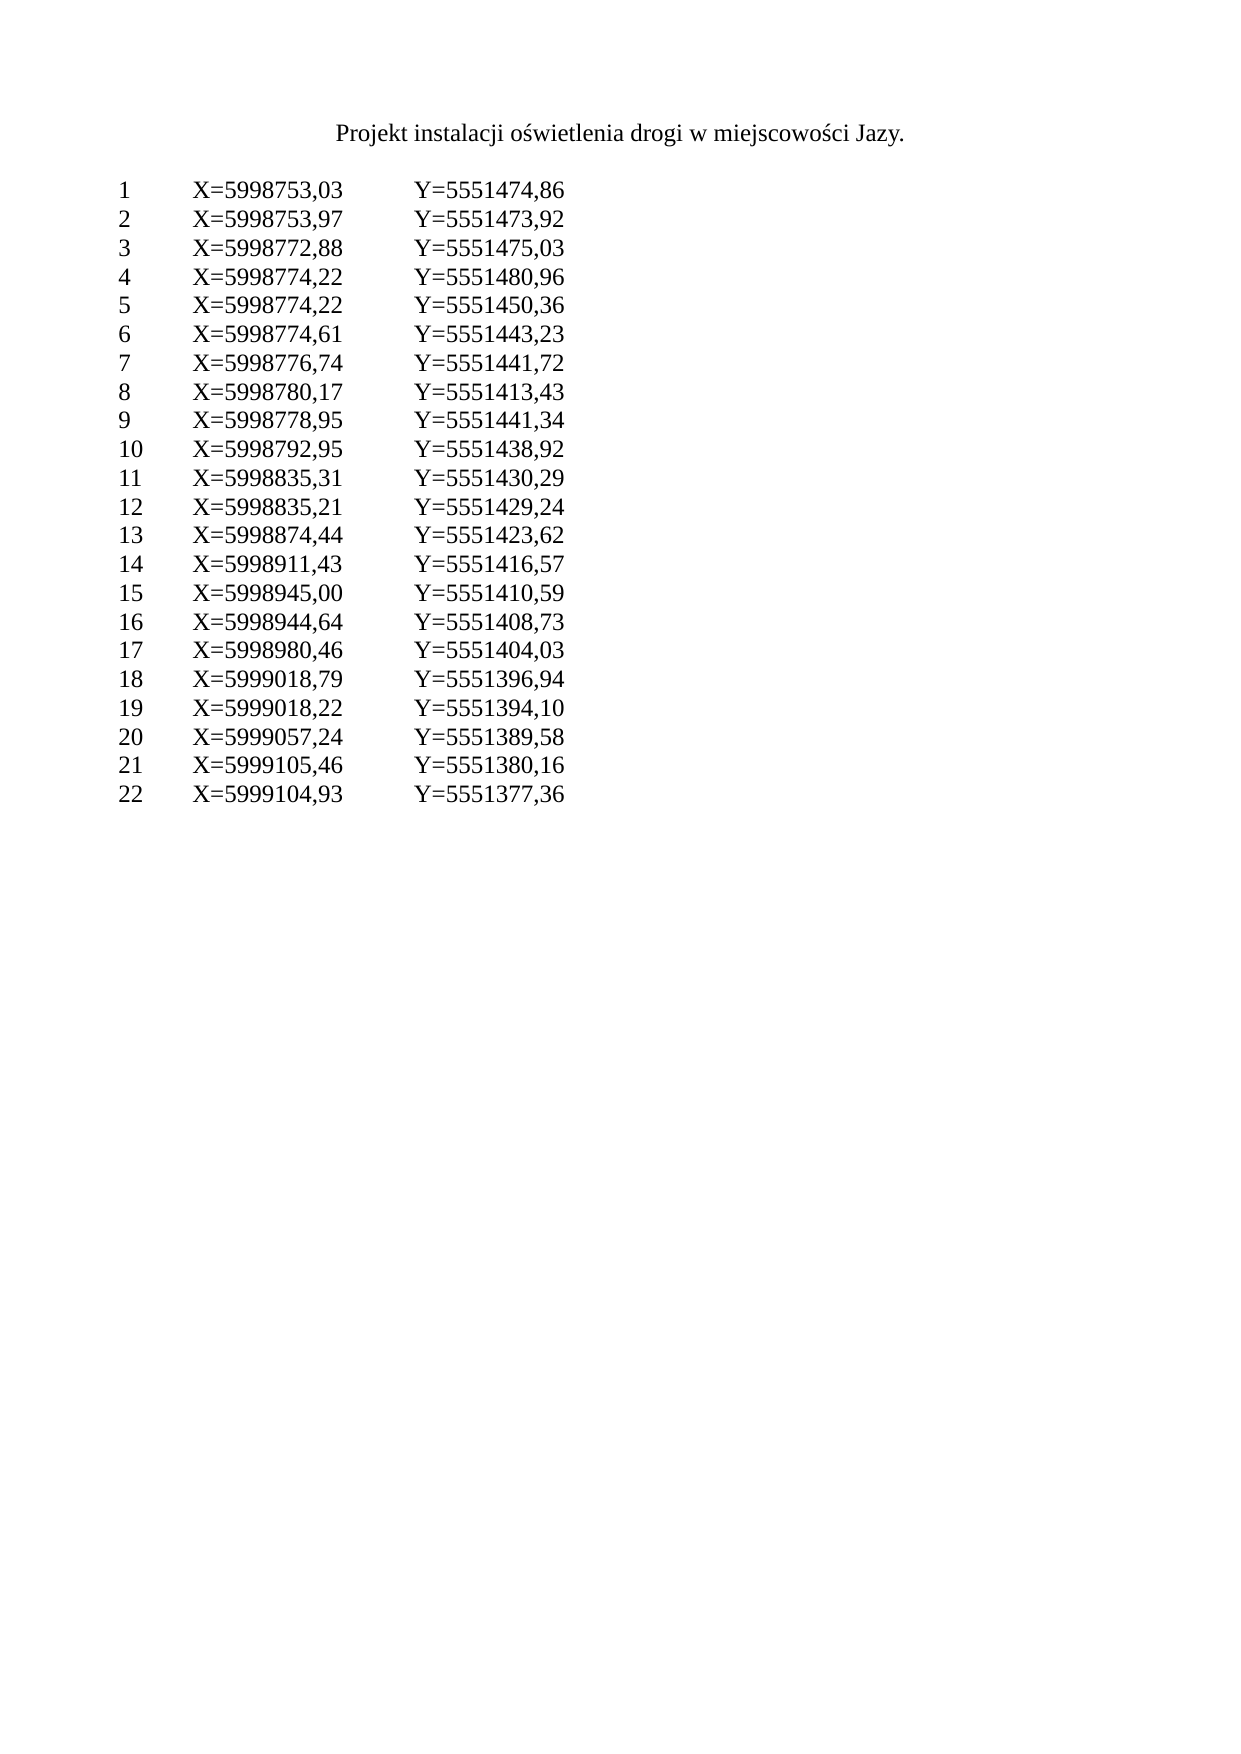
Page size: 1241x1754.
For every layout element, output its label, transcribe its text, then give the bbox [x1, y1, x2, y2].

text 10 X=5998792,95 Y=5551438,92 [118, 434, 1122, 463]
text 11 X=5998835,31 Y=5551430,29 [118, 463, 1122, 492]
text 7 X=5998776,74 Y=5551441,72 [118, 348, 1122, 377]
text 21 X=5999105,46 Y=5551380,16 [118, 751, 1122, 779]
text 6 X=5998774,61 Y=5551443,23 [118, 319, 1122, 348]
text 1 X=5998753,03 Y=5551474,86 [118, 176, 1122, 204]
text 4 X=5998774,22 Y=5551480,96 [118, 262, 1122, 291]
text 9 X=5998778,95 Y=5551441,34 [118, 406, 1122, 434]
text 8 X=5998780,17 Y=5551413,43 [118, 377, 1122, 406]
text 18 X=5999018,79 Y=5551396,94 [118, 664, 1122, 693]
text 13 X=5998874,44 Y=5551423,62 [118, 521, 1122, 549]
text 16 X=5998944,64 Y=5551408,73 [118, 607, 1122, 636]
text 20 X=5999057,24 Y=5551389,58 [118, 722, 1122, 751]
text 17 X=5998980,46 Y=5551404,03 [118, 636, 1122, 664]
text 2 X=5998753,97 Y=5551473,92 [118, 204, 1122, 233]
text 14 X=5998911,43 Y=5551416,57 [118, 549, 1122, 578]
text 19 X=5999018,22 Y=5551394,10 [118, 693, 1122, 722]
text 15 X=5998945,00 Y=5551410,59 [118, 578, 1122, 607]
text Projekt instalacji oświetlenia drogi w miejscowości Jazy. [118, 118, 1122, 147]
text 5 X=5998774,22 Y=5551450,36 [118, 291, 1122, 319]
text 22 X=5999104,93 Y=5551377,36 [118, 779, 1122, 808]
text 3 X=5998772,88 Y=5551475,03 [118, 233, 1122, 262]
text 12 X=5998835,21 Y=5551429,24 [118, 492, 1122, 521]
